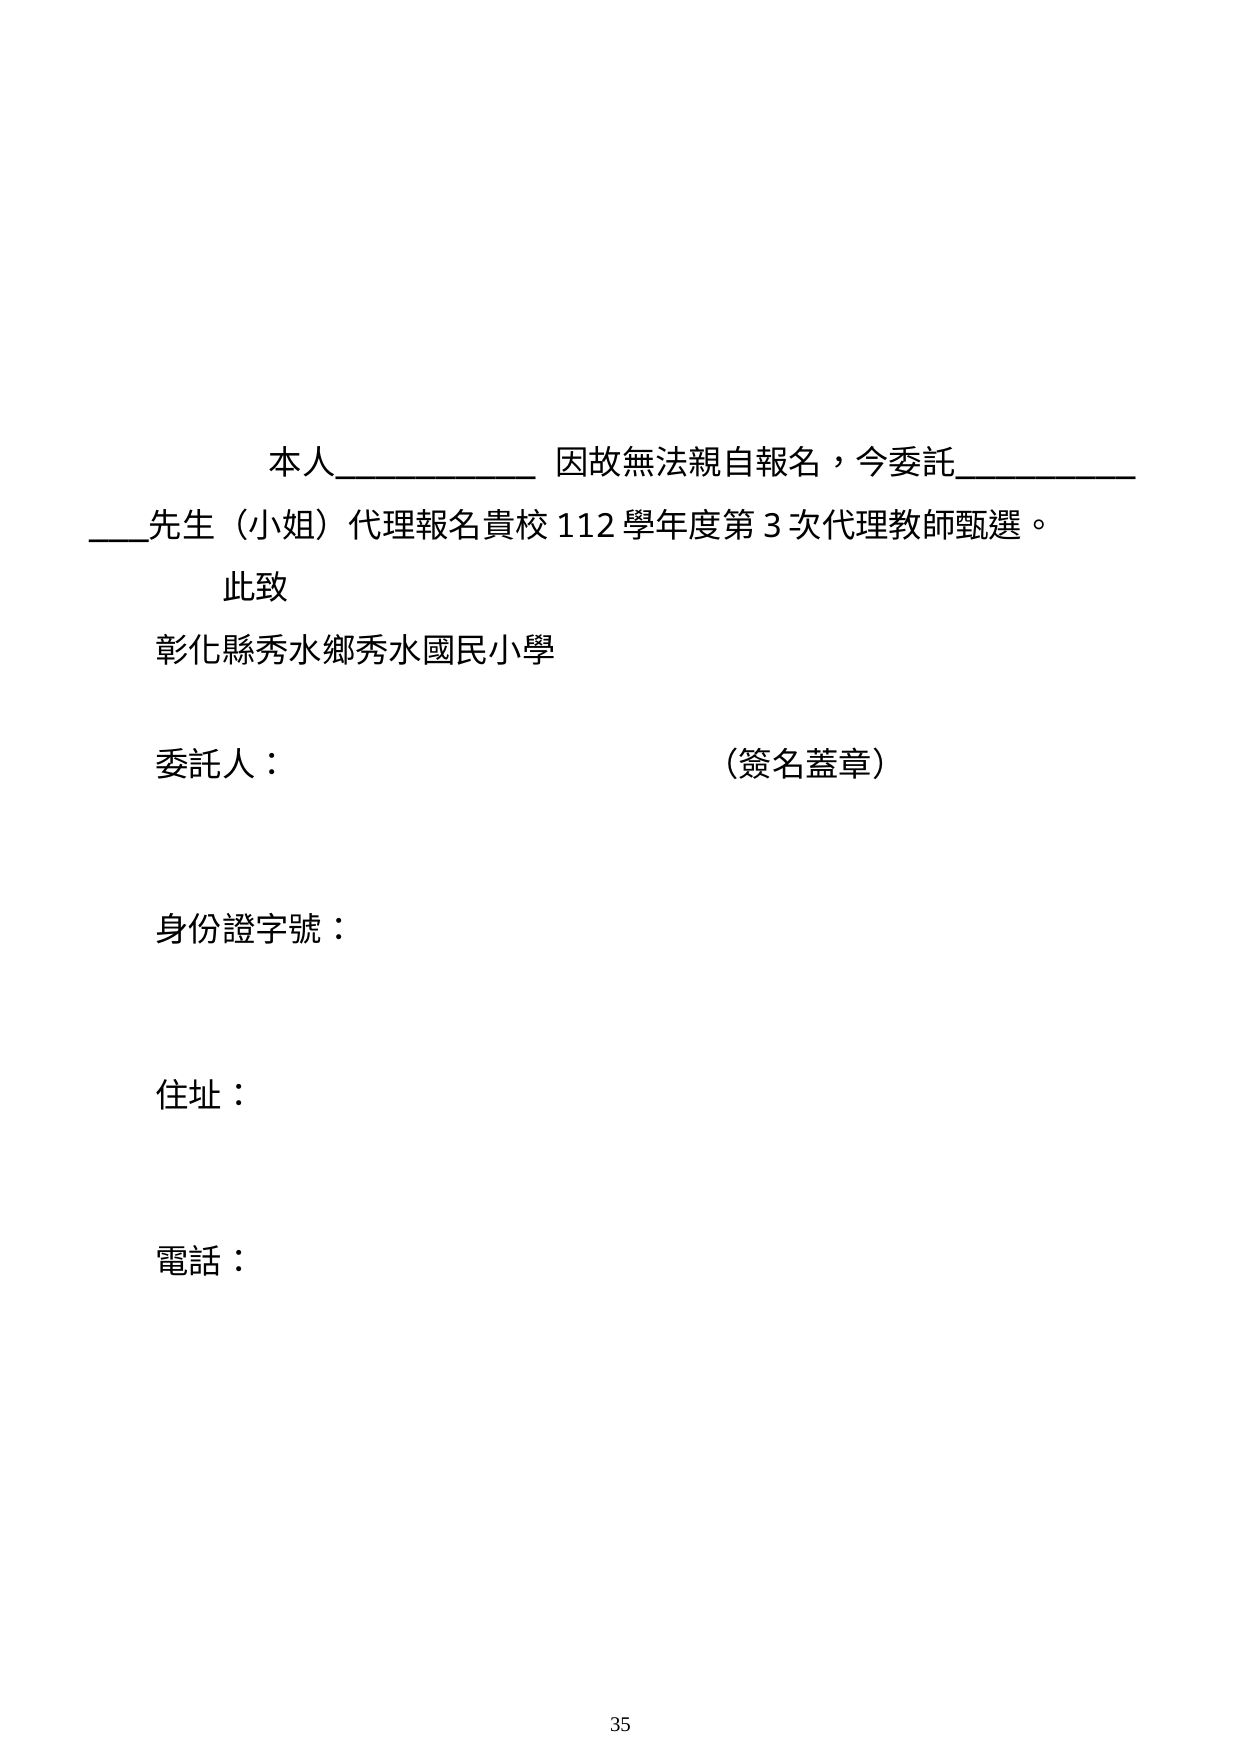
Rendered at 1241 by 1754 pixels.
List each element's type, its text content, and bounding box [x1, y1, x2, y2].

text 住址： [89, 1051, 1152, 1114]
text 身份證字號： [89, 886, 1152, 948]
text 本人__________ 因故無法親自報名，今委託____________先生（小姐）代理報名貴校112學年度第3次代理教師甄選。 [89, 418, 1152, 543]
text 彰化縣秀水鄉秀水國民小學 [89, 606, 1152, 668]
text 此致 [89, 543, 1152, 606]
text 委託人： （簽名蓋章） [89, 720, 1152, 783]
text 電話： [89, 1217, 1152, 1279]
